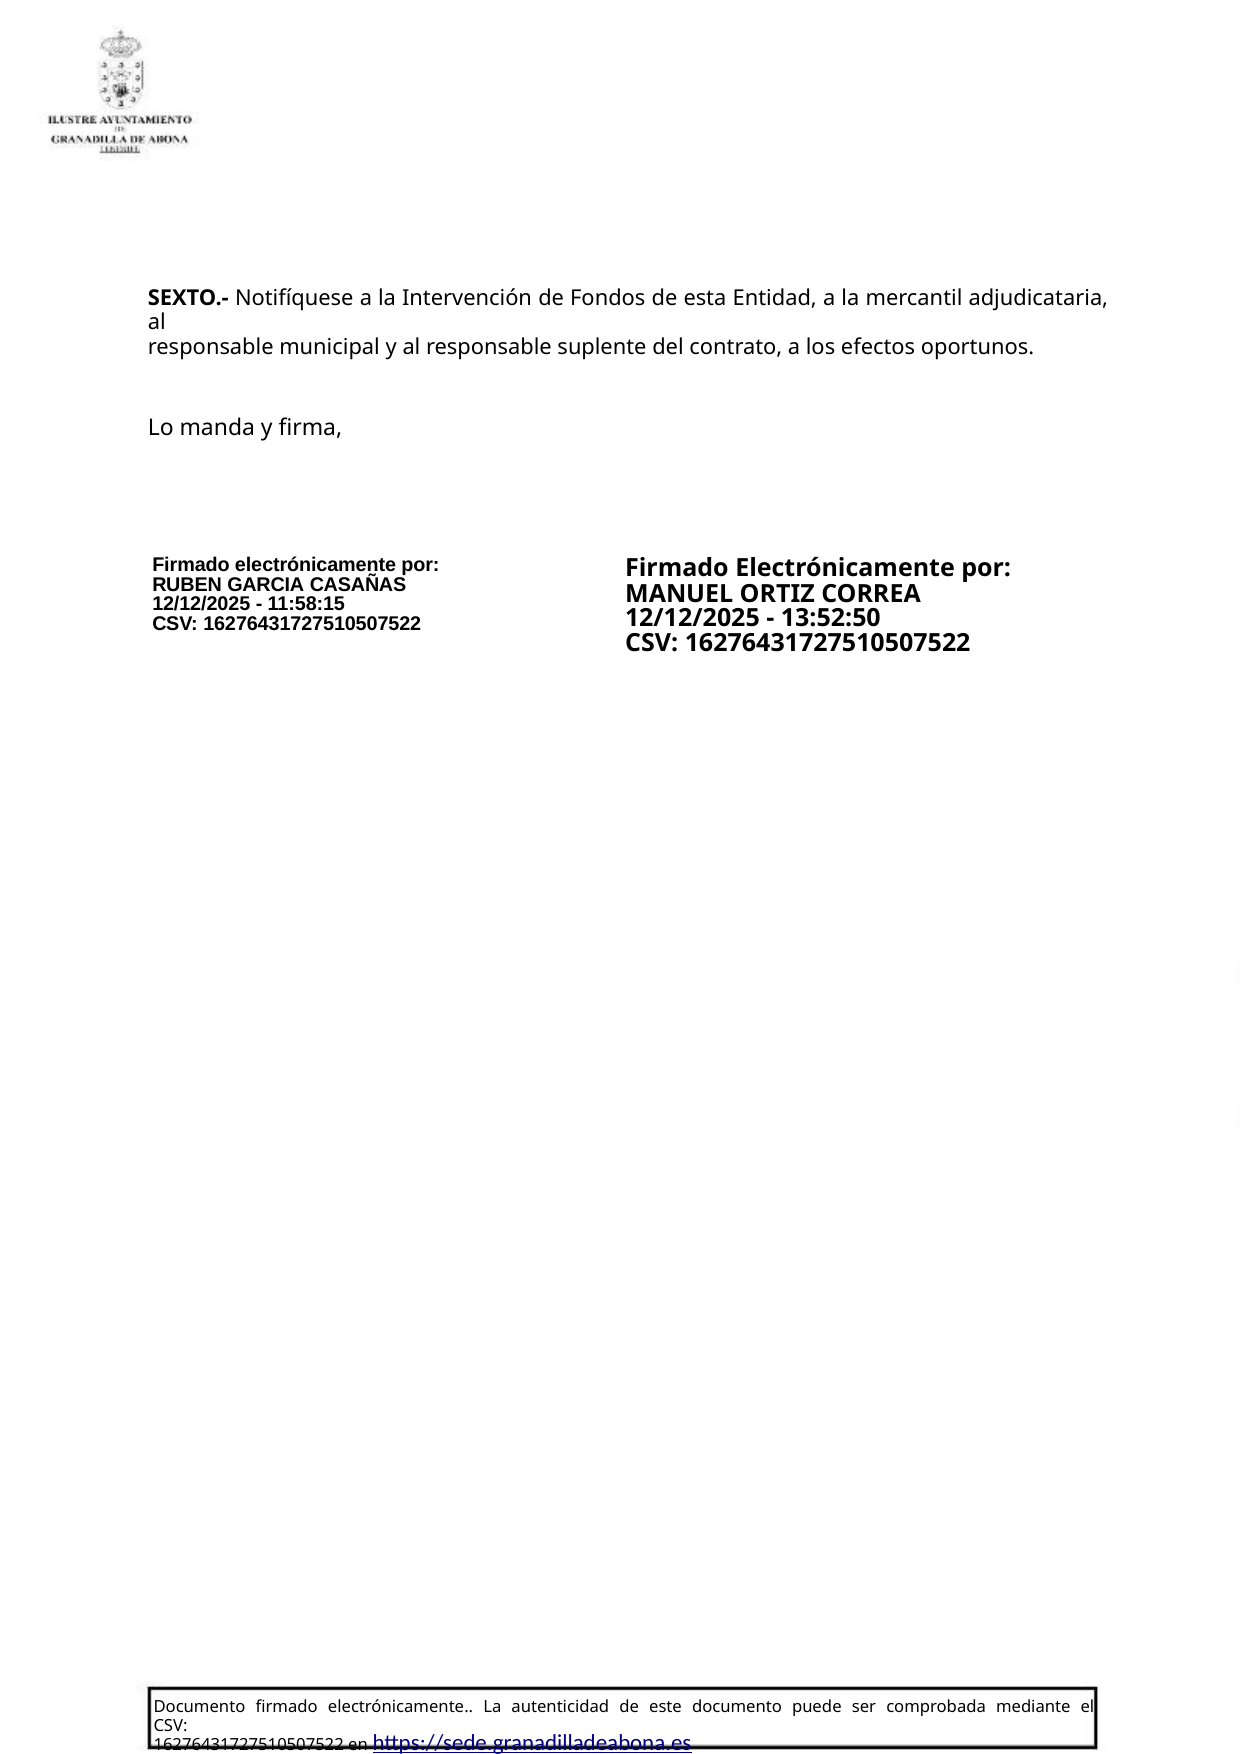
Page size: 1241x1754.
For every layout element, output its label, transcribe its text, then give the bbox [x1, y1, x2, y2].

text Firmado electrónicamente por: [152, 554, 464, 576]
text Documento firmado electrónicamente.. La autenticidad de este documento puede ser comprobada mediante el CSV: [153, 1697, 1113, 1735]
text RUBEN GARCIA CASAÑAS [152, 576, 464, 595]
text 1 [152, 593, 163, 612]
text CSV: 16276431727510507522 [152, 612, 446, 634]
text 1 [625, 604, 639, 629]
text MANUEL ORTIZ CORREA [625, 582, 1019, 607]
text CSV: 16276431727510507522 [625, 629, 994, 657]
text Firmado Electrónicamente por: [625, 554, 1019, 582]
text 2/12/2025 - 13:52:50 [639, 604, 897, 629]
text 16276431727510507522 en https://sede.granadilladeabona.es [153, 1735, 1113, 1754]
text responsable municipal y al responsable suplente del contrato, a los efectos oportunos. [148, 335, 1117, 359]
text 2/12/2025 - 11:58:15 [163, 593, 370, 612]
text Lo manda y firma, [148, 415, 356, 441]
text SEXTO.- Notifíquese a la Intervención de Fondos de esta Entidad, a la mercantil adjudicataria, al [148, 285, 1117, 334]
